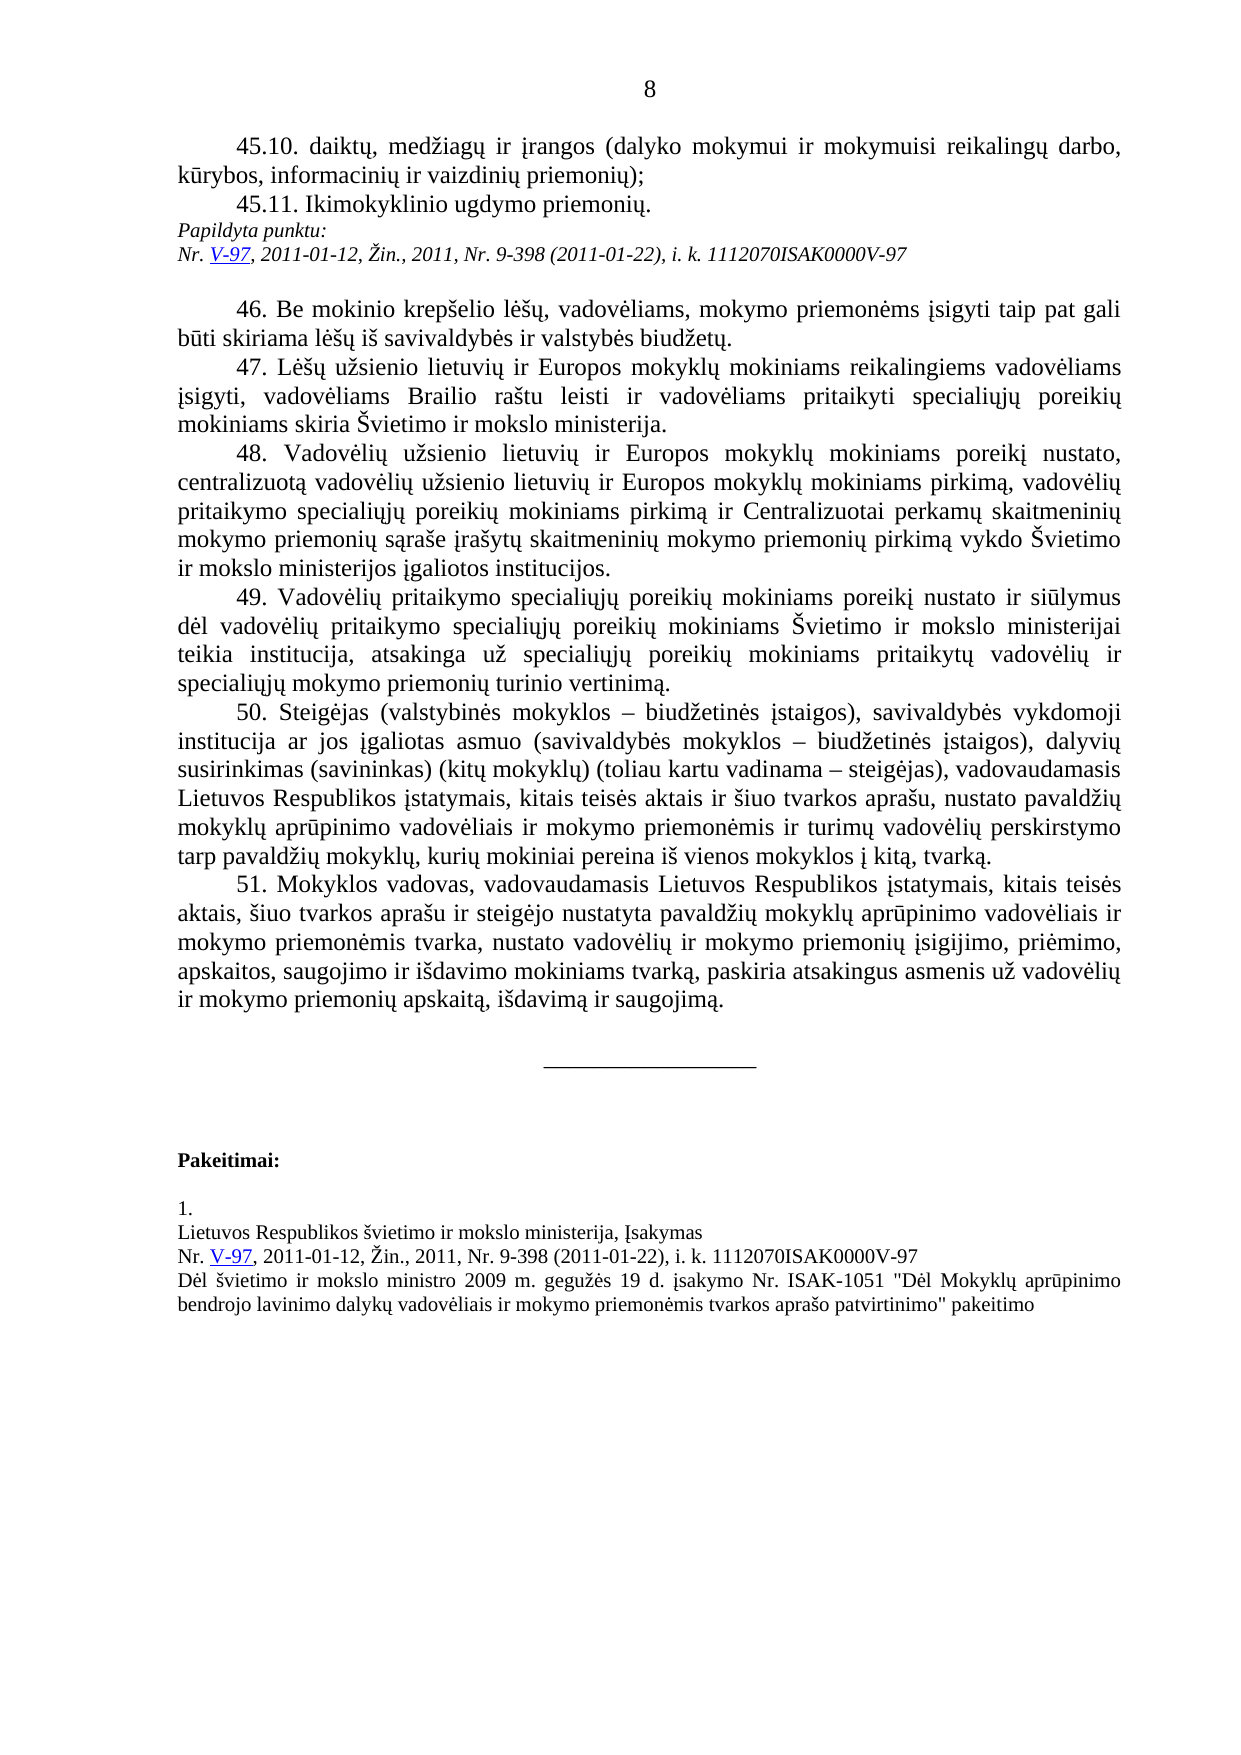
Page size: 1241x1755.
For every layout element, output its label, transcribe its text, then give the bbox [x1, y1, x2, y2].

text Nr. V-97, 2011-01-12, Žin., 2011, Nr. 9-398 (2011-01-22), i. k. 1112070ISAK0000V-97 [177, 242, 1122, 266]
text 46. Be mokinio krepšelio lėšų, vadovėliams, mokymo priemonėms įsigyti taip pat gali būti skiriama lėšų iš savivaldybės ir valstybės biudžetų. [177, 294, 1122, 352]
text Lietuvos Respublikos švietimo ir mokslo ministerija, Įsakymas [177, 1220, 1122, 1244]
text _________________ [177, 1042, 1122, 1071]
text 47. Lėšų užsienio lietuvių ir Europos mokyklų mokiniams reikalingiems vadovėliams įsigyti, vadovėliams Brailio raštu leisti ir vadovėliams pritaikyti specialiųjų poreikių mokiniams skiria Švietimo ir mokslo ministerija. [177, 352, 1122, 438]
text 48. Vadovėlių užsienio lietuvių ir Europos mokyklų mokiniams poreikį nustato, centralizuotą vadovėlių užsienio lietuvių ir Europos mokyklų mokiniams pirkimą, vadovėlių pritaikymo specialiųjų poreikių mokiniams pirkimą ir Centralizuotai perkamų skaitmeninių mokymo priemonių sąraše įrašytų skaitmeninių mokymo priemonių pirkimą vykdo Švietimo ir mokslo ministerijos įgaliotos institucijos. [177, 438, 1122, 582]
text Dėl švietimo ir mokslo ministro 2009 m. gegužės 19 d. įsakymo Nr. ISAK-1051 "Dėl Mokyklų aprūpinimo bendrojo lavinimo dalykų vadovėliais ir mokymo priemonėmis tvarkos aprašo patvirtinimo" pakeitimo [177, 1268, 1122, 1316]
text 45.11. Ikimokyklinio ugdymo priemonių. [177, 189, 1122, 218]
text Papildyta punktu: [177, 218, 1122, 242]
text 45.10. daiktų, medžiagų ir įrangos (dalyko mokymui ir mokymuisi reikalingų darbo, kūrybos, informacinių ir vaizdinių priemonių); [177, 131, 1122, 189]
text 50. Steigėjas (valstybinės mokyklos – biudžetinės įstaigos), savivaldybės vykdomoji institucija ar jos įgaliotas asmuo (savivaldybės mokyklos – biudžetinės įstaigos), dalyvių susirinkimas (savininkas) (kitų mokyklų) (toliau kartu vadinama – steigėjas), vadovaudamasis Lietuvos Respublikos įstatymais, kitais teisės aktais ir šiuo tvarkos aprašu, nustato pavaldžių mokyklų aprūpinimo vadovėliais ir mokymo priemonėmis ir turimų vadovėlių perskirstymo tarp pavaldžių mokyklų, kurių mokiniai pereina iš vienos mokyklos į kitą, tvarką. [177, 697, 1122, 869]
text 51. Mokyklos vadovas, vadovaudamasis Lietuvos Respublikos įstatymais, kitais teisės aktais, šiuo tvarkos aprašu ir steigėjo nustatyta pavaldžių mokyklų aprūpinimo vadovėliais ir mokymo priemonėmis tvarka, nustato vadovėlių ir mokymo priemonių įsigijimo, priėmimo, apskaitos, saugojimo ir išdavimo mokiniams tvarką, paskiria atsakingus asmenis už vadovėlių ir mokymo priemonių apskaitą, išdavimą ir saugojimą. [177, 869, 1122, 1013]
text Pakeitimai: [177, 1148, 1122, 1172]
text Nr. V-97, 2011-01-12, Žin., 2011, Nr. 9-398 (2011-01-22), i. k. 1112070ISAK0000V-97 [177, 1244, 1122, 1268]
text 1. [177, 1196, 1122, 1220]
text 49. Vadovėlių pritaikymo specialiųjų poreikių mokiniams poreikį nustato ir siūlymus dėl vadovėlių pritaikymo specialiųjų poreikių mokiniams Švietimo ir mokslo ministerijai teikia institucija, atsakinga už specialiųjų poreikių mokiniams pritaikytų vadovėlių ir specialiųjų mokymo priemonių turinio vertinimą. [177, 582, 1122, 697]
